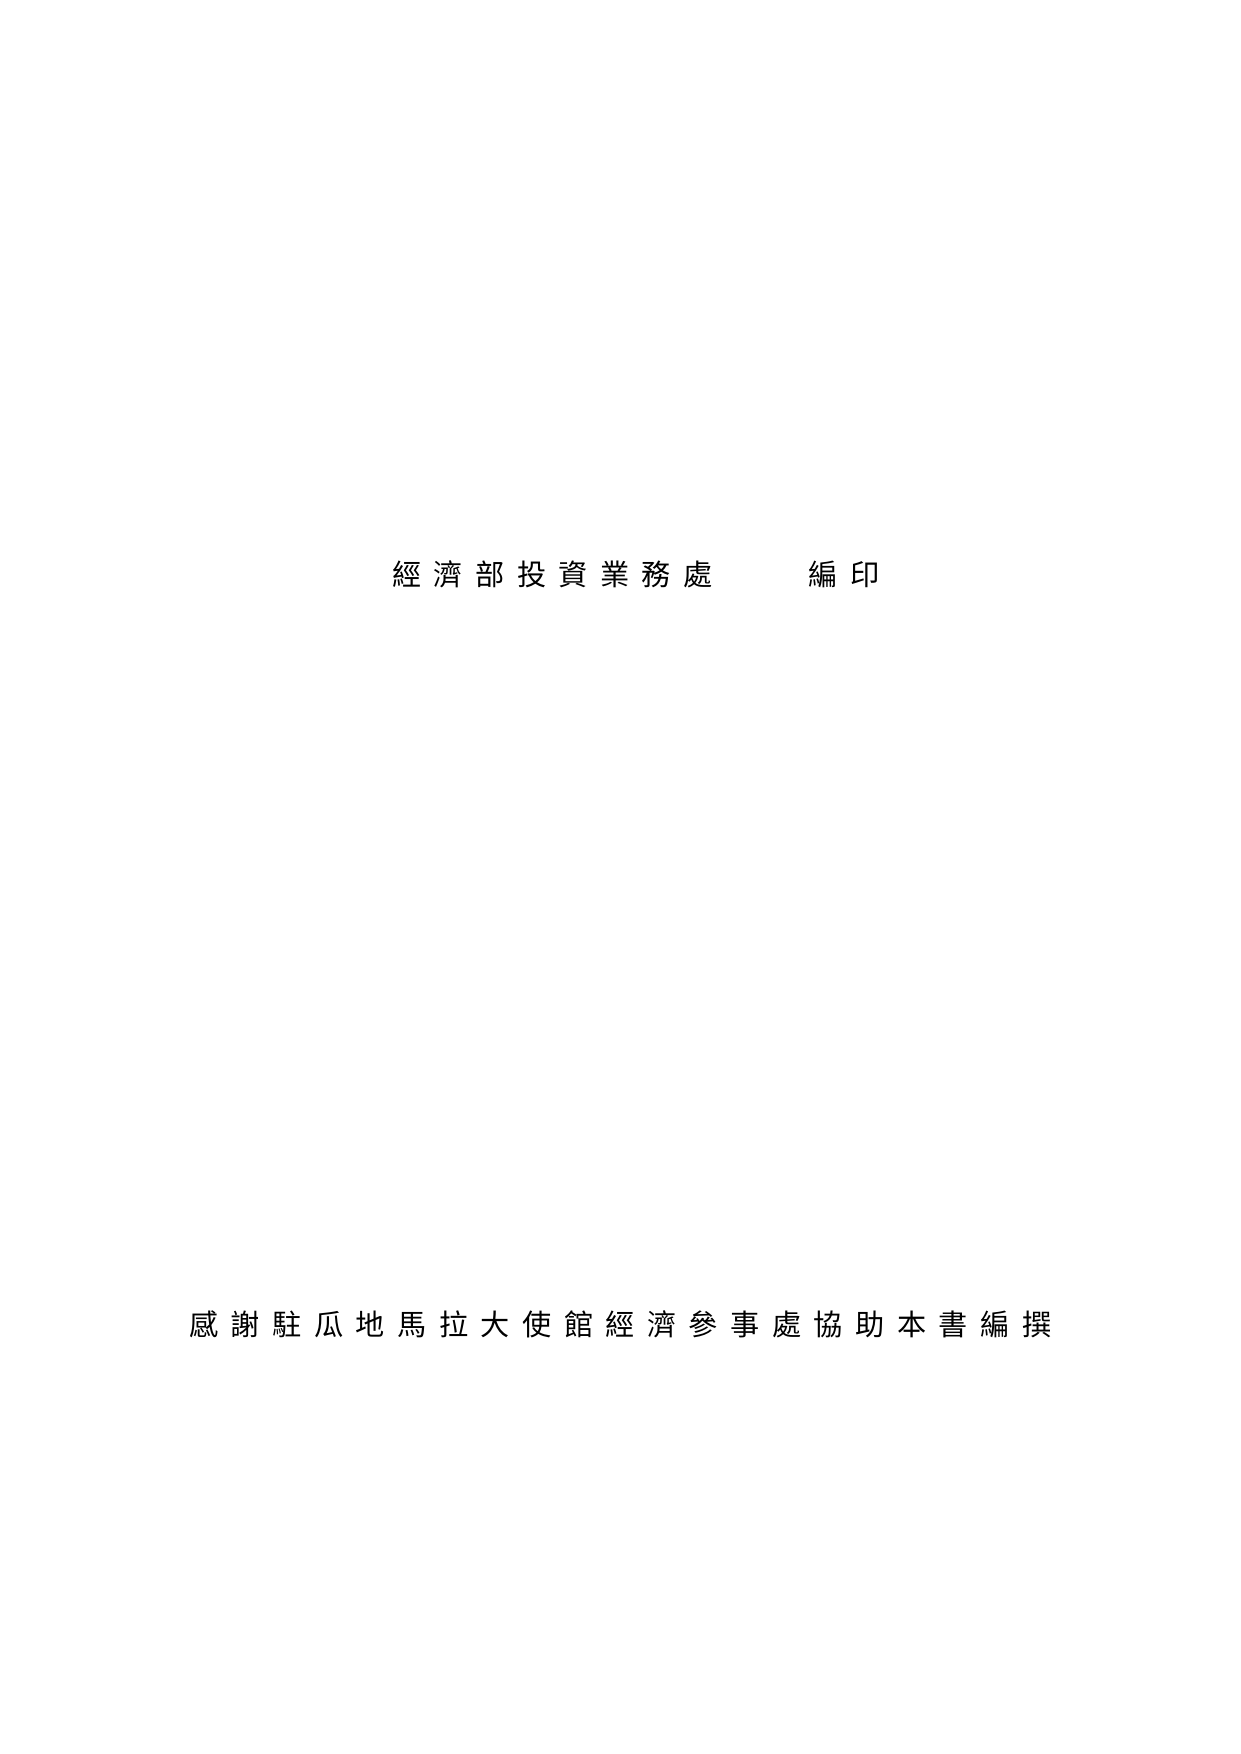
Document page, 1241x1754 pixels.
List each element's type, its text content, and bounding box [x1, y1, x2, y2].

table_cell 經濟部投資業務處 編印 [183, 281, 1074, 1119]
text 感謝駐瓜地馬拉大使館經濟參事處協助本書編撰 [183, 1281, 1058, 1344]
table_cell [183, 1119, 1074, 1236]
